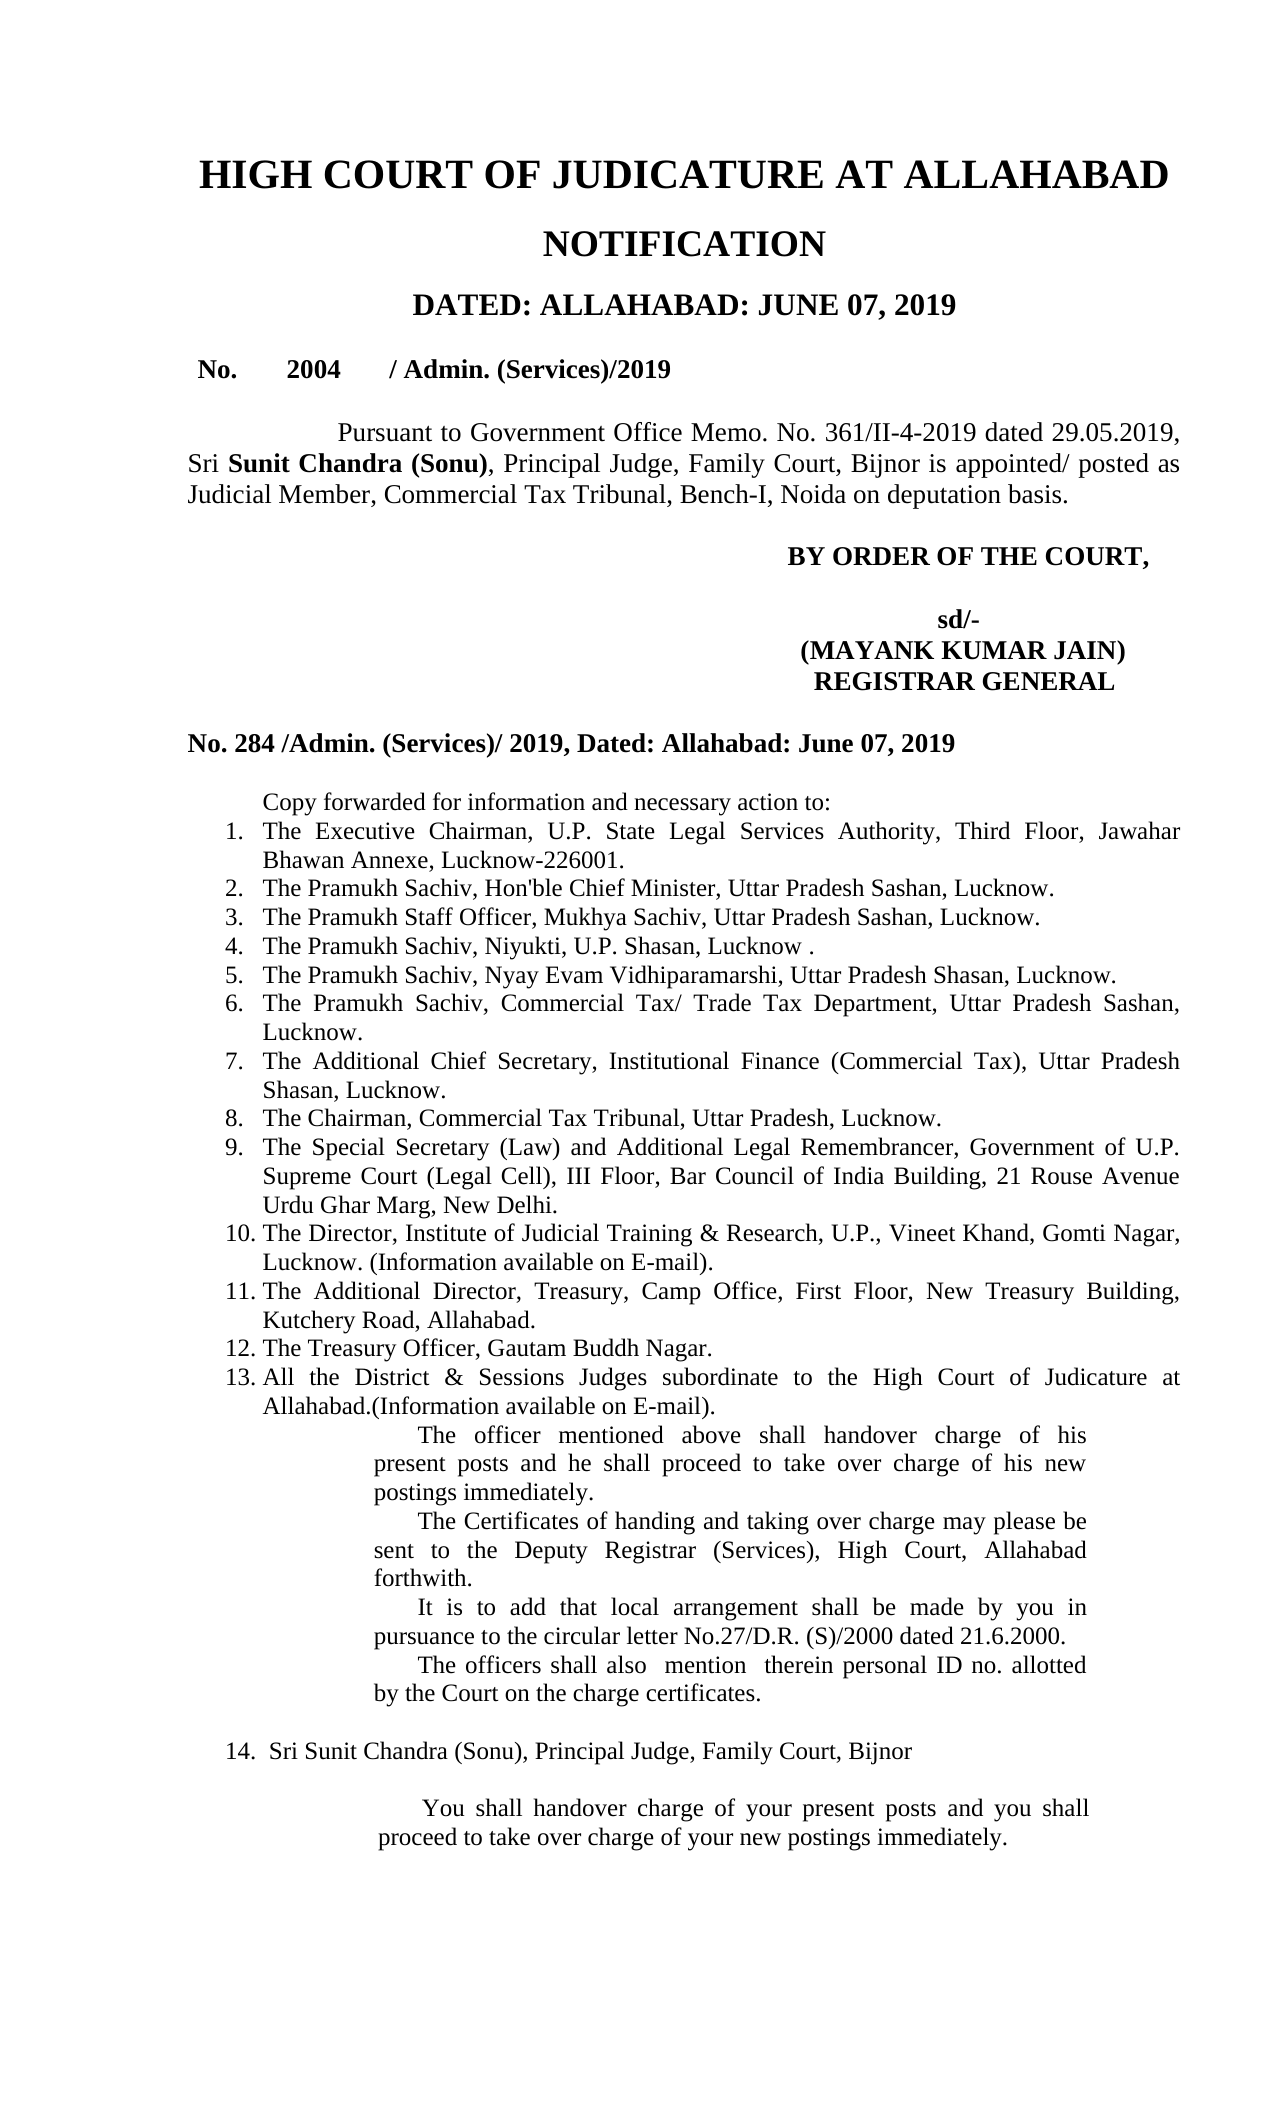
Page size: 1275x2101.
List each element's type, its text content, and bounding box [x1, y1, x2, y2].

list The Additional Chief Secretary, Institutional Finance (Commercial Tax), Uttar Pradesh Shasan, Lucknow. [225, 1046, 1181, 1103]
text (MAYANK KUMAR JAIN) [187, 634, 1183, 665]
list The Pramukh Sachiv, Hon'ble Chief Minister, Uttar Pradesh Sashan, Lucknow. [225, 873, 1181, 902]
list The Pramukh Sachiv, Nyay Evam Vidhiparamarshi, Uttar Pradesh Shasan, Lucknow. [225, 960, 1181, 988]
text The officer mentioned above shall handover charge of his present posts and he shall proceed to take over charge of his new postings immediately. [373, 1420, 1087, 1506]
list Sri Sunit Chandra (Sonu), Principal Judge, Family Court, Bijnor [225, 1736, 1181, 1765]
text The officers shall also mention therein personal ID no. allotted by the Court on the charge certificates. [373, 1650, 1087, 1707]
table_header No. [186, 354, 275, 385]
subtitle DATED: ALLAHABAD: JUNE 07, 2019 [187, 287, 1181, 322]
list The Pramukh Sachiv, Commercial Tax/ Trade Tax Department, Uttar Pradesh Sashan, Lucknow. [225, 988, 1181, 1046]
list The Special Secretary (Law) and Additional Legal Remembrancer, Government of U.P. Supreme Court (Legal Cell), III Floor, Bar Council of India Building, 21 Rouse Avenue Urdu Ghar Marg, New Delhi. [225, 1132, 1181, 1218]
table_header 2004 [275, 354, 364, 385]
subtitle No. 284 /Admin. (Services)/ 2019, Dated: Allahabad: June 07, 2019 [187, 727, 1181, 758]
text Pursuant to Government Office Memo. No. 361/II-4-2019 dated 29.05.2019, Sri Sunit Chandra (Sonu), Principal Judge, Family Court, Bijnor is appointed/ posted as Judicial Member, Commercial Tax Tribunal, Bench-I, Noida on deputation basis. [187, 416, 1181, 509]
text The Certificates of handing and taking over charge may please be sent to the Deputy Registrar (Services), High Court, Allahabad forthwith. [373, 1506, 1087, 1592]
text REGISTRAR GENERAL [187, 665, 1183, 696]
text BY ORDER OF THE COURT, [562, 541, 1181, 572]
list The Additional Director, Treasury, Camp Office, First Floor, New Treasury Building, Kutchery Road, Allahabad. [225, 1276, 1181, 1333]
list The Pramukh Sachiv, Niyukti, U.P. Shasan, Lucknow . [225, 931, 1181, 960]
text Copy forwarded for information and necessary action to: [187, 787, 1181, 816]
subtitle NOTIFICATION [187, 222, 1181, 265]
table_header / Admin. (Services)/2019 [364, 354, 714, 385]
list The Director, Institute of Judicial Training & Research, U.P., Vineet Khand, Gomti Nagar, Lucknow. (Information available on E-mail). [225, 1218, 1181, 1276]
list All the District & Sessions Judges subordinate to the High Court of Judicature at Allahabad.(Information available on E-mail). [225, 1362, 1181, 1420]
list The Executive Chairman, U.P. State Legal Services Authority, Third Floor, Jawahar Bhawan Annexe, Lucknow-226001. [225, 816, 1181, 873]
list The Chairman, Commercial Tax Tribunal, Uttar Pradesh, Lucknow. [225, 1103, 1181, 1132]
text You shall handover charge of your present posts and you shall proceed to take over charge of your new postings immediately. [378, 1793, 1090, 1851]
list The Treasury Officer, Gautam Buddh Nagar. [225, 1333, 1181, 1362]
list The Pramukh Staff Officer, Mukhya Sachiv, Uttar Pradesh Sashan, Lucknow. [225, 902, 1181, 931]
text It is to add that local arrangement shall be made by you in pursuance to the circular letter No.27/D.R. (S)/2000 dated 21.6.2000. [373, 1592, 1087, 1650]
text sd/- [187, 603, 1181, 634]
text HIGH COURT OF JUDICATURE AT ALLAHABAD [187, 150, 1181, 198]
